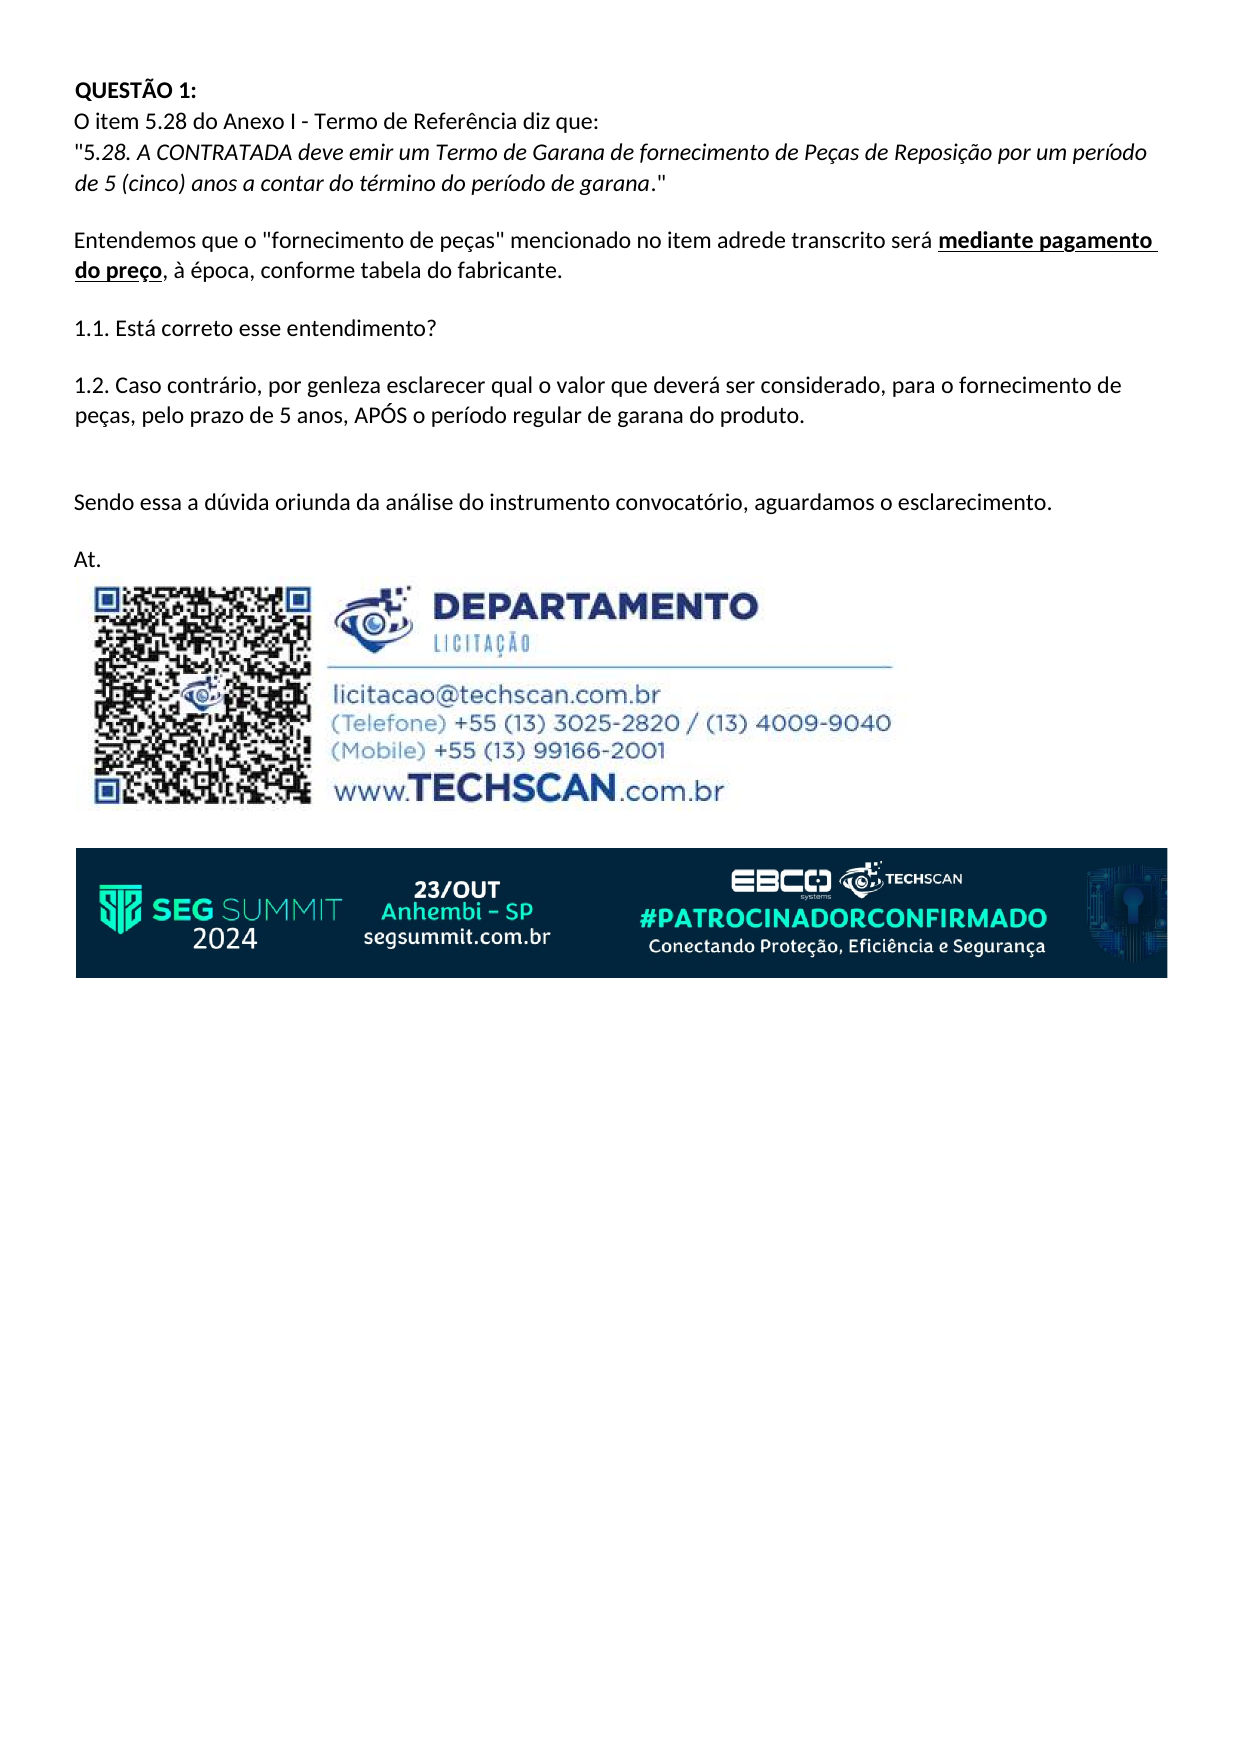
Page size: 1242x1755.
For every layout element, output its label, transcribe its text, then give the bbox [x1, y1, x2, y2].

text At. [73, 544, 1164, 574]
text 1.2. Caso contrário, por genleza esclarecer qual o valor que deverá ser considerado, para o fornecimento de peças, pelo prazo de 5 anos, APÓS o período regular de garana do produto. [73, 370, 1164, 430]
text Sendo essa a dúvida oriunda da análise do instrumento convocatório, aguardamos o esclarecimento. [73, 487, 1164, 516]
text Entendemos que o "fornecimento de peças" mencionado no item adrede transcrito será mediante pagamento do preço, à época, conforme tabela do fabricante. [73, 225, 1164, 285]
text O item 5.28 do Anexo I - Termo de Referência diz que: [73, 106, 1164, 136]
text QUESTÃO 1: [75, 75, 1164, 104]
text 1.1. Está correto esse entendimento? [73, 313, 1164, 342]
text "5.28. A CONTRATADA deve emir um Termo de Garana de fornecimento de Peças de Reposição por um período de 5 (cinco) anos a contar do término do período de garana." [73, 137, 1164, 197]
